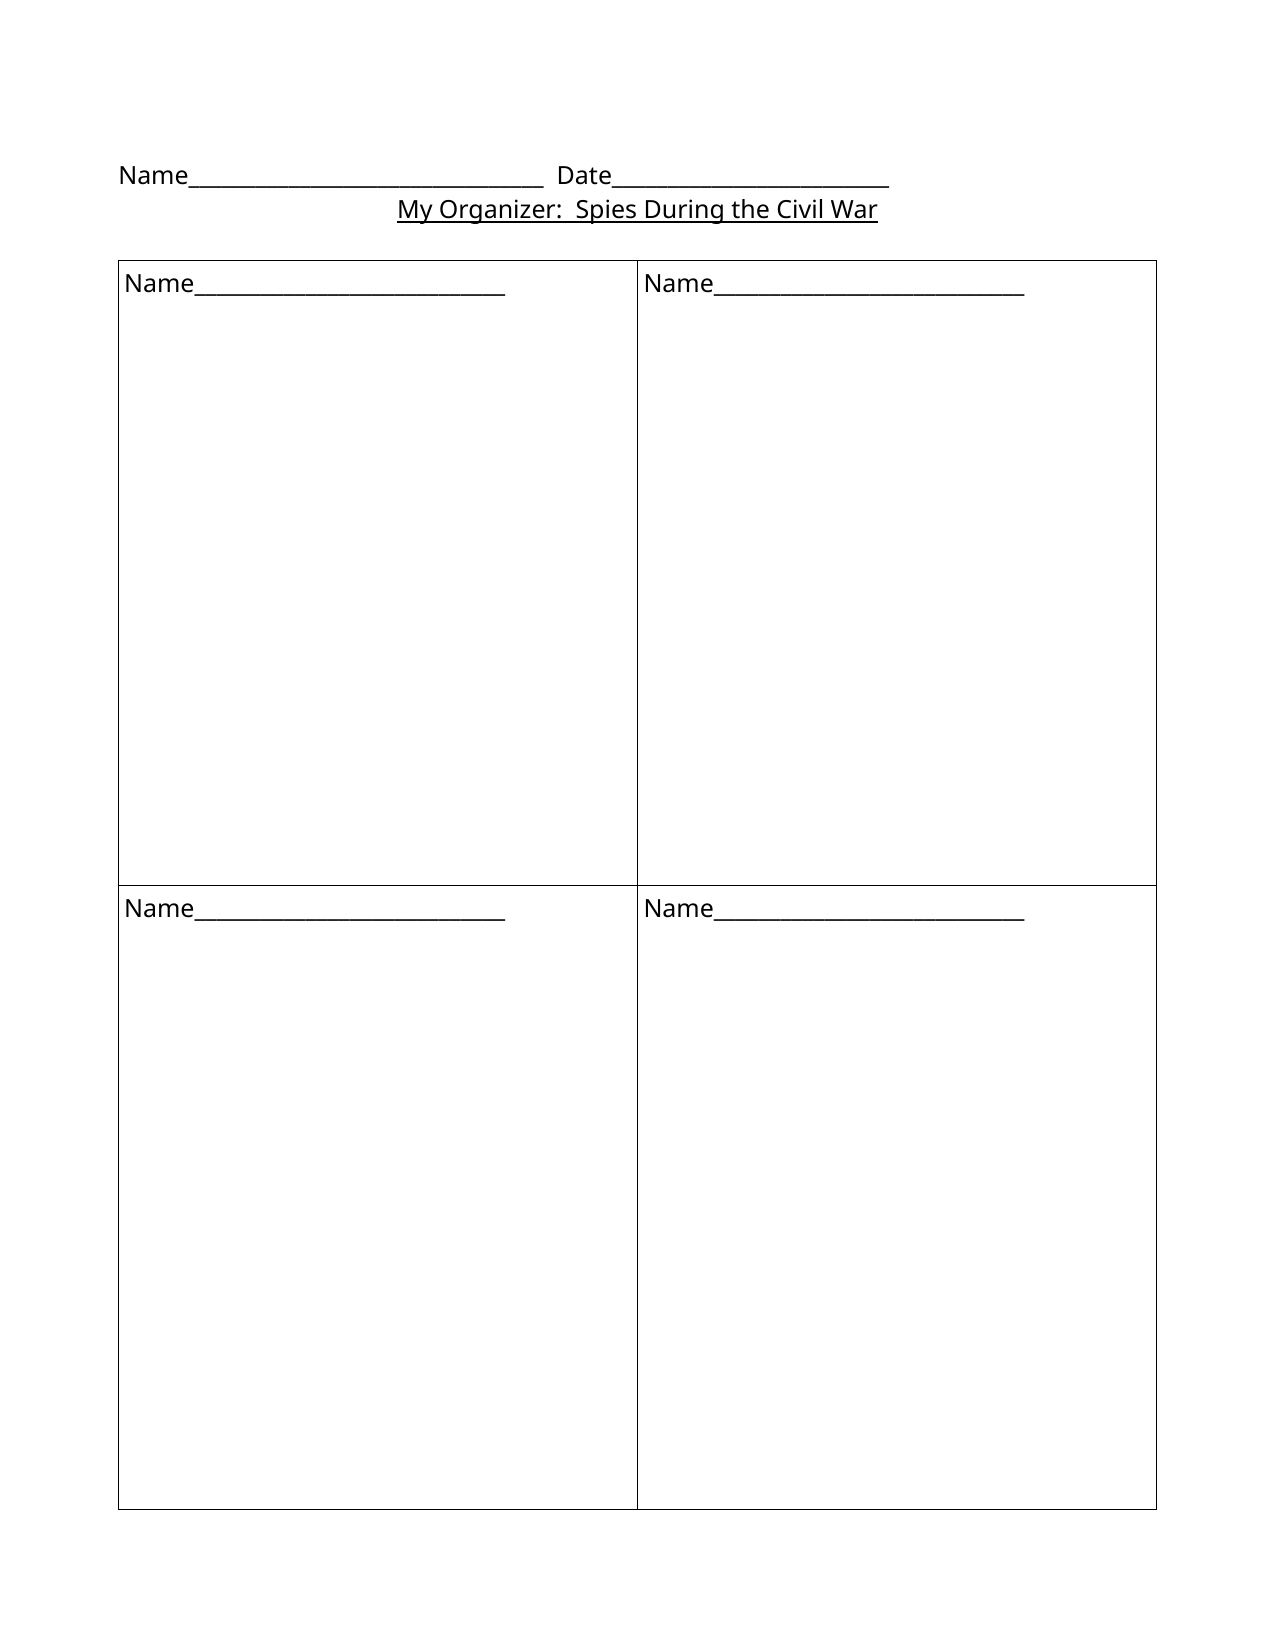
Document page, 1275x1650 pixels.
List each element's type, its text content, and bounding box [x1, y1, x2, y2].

text Name________________________________ Date_________________________ [118, 158, 1157, 192]
table_header Name____________________________ [119, 261, 637, 885]
table_cell Name____________________________ [638, 886, 1156, 1509]
table_cell Name____________________________ [119, 886, 637, 1509]
table_header Name____________________________ [638, 261, 1156, 885]
text My Organizer: Spies During the Civil War [118, 192, 1157, 226]
